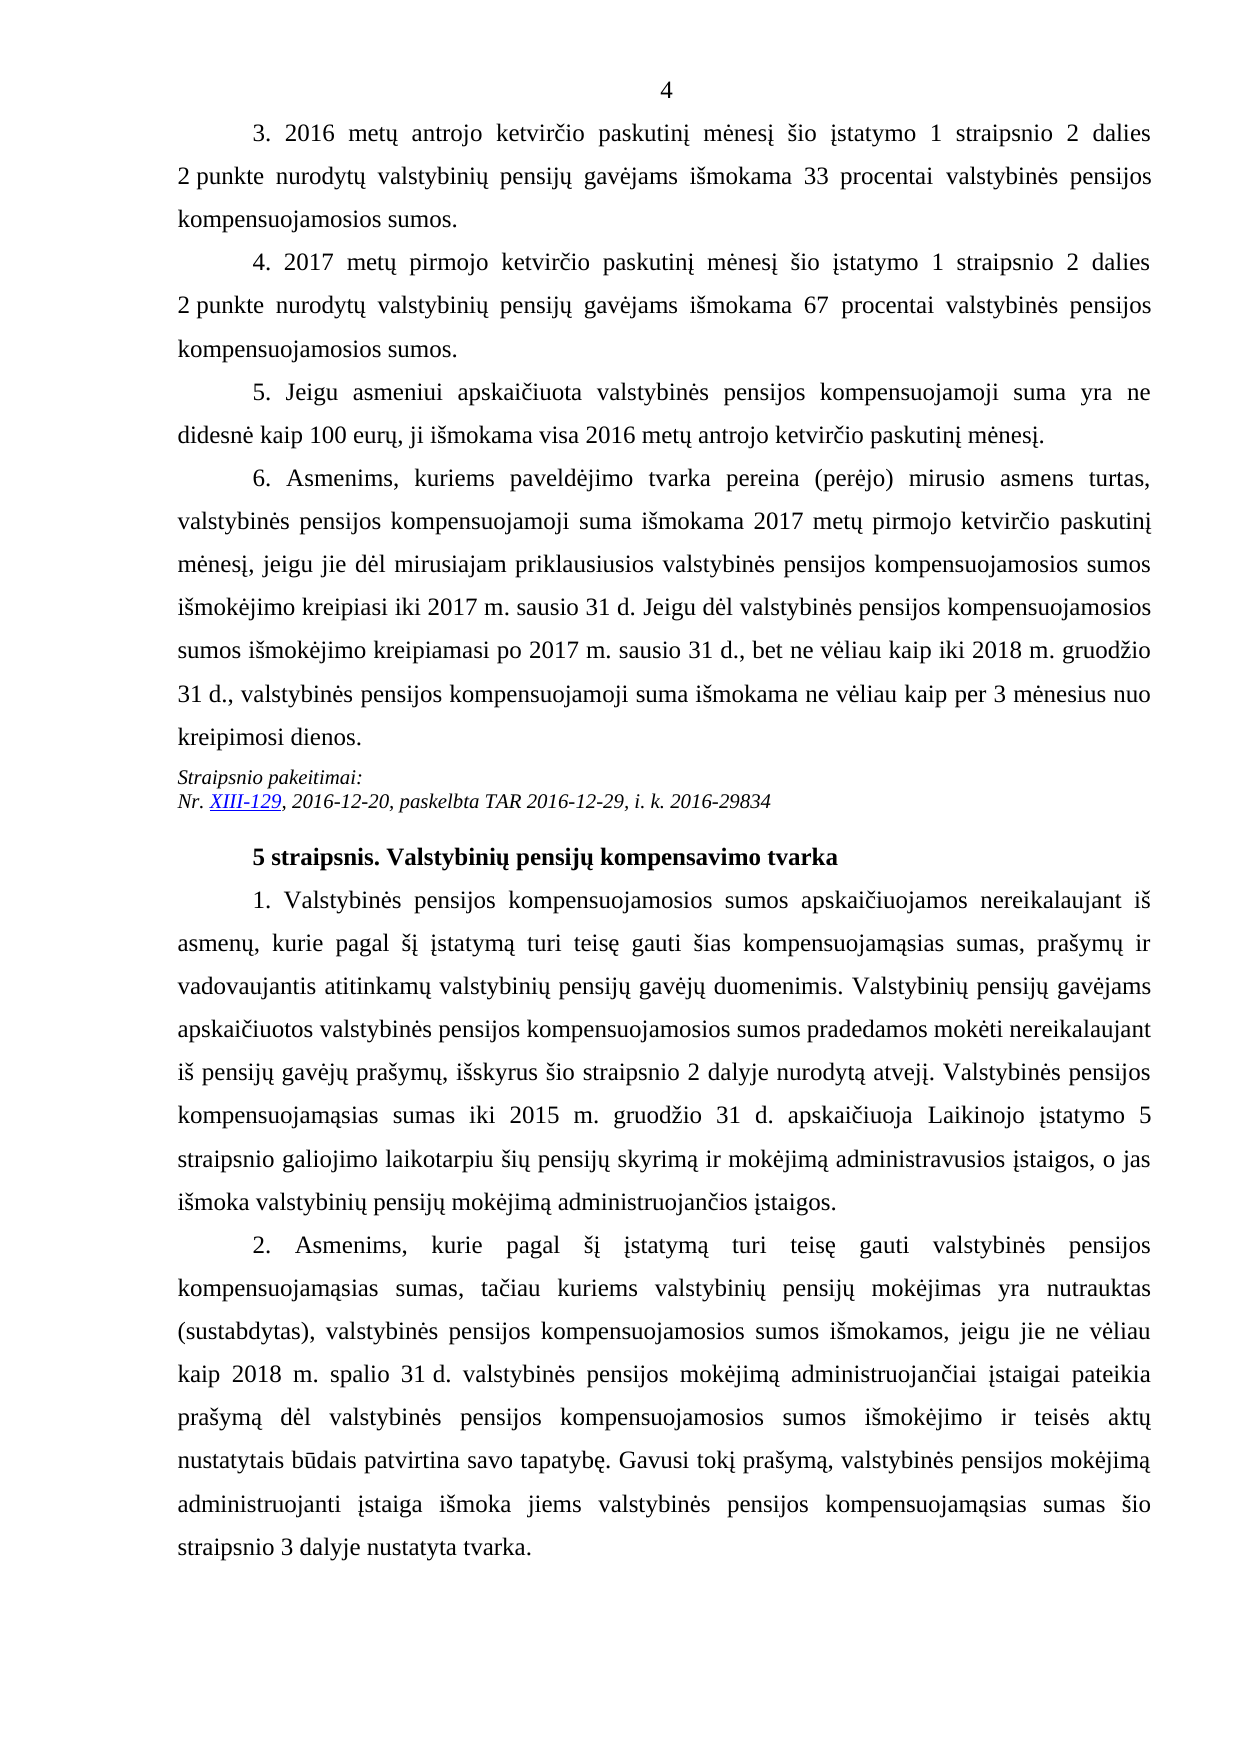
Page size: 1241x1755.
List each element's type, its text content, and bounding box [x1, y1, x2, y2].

text 5 straipsnis. Valstybinių pensijų kompensavimo tvarka [177, 842, 1152, 871]
text 3. 2016 metų antrojo ketvirčio paskutinį mėnesį šio įstatymo 1 straipsnio 2 dalies 2 punkte nurodytų valstybinių pensijų gavėjams išmokama 33 procentai valstybinės pensijos kompensuojamosios sumos. [177, 118, 1152, 233]
text 6. Asmenims, kuriems paveldėjimo tvarka pereina (perėjo) mirusio asmens turtas, valstybinės pensijos kompensuojamoji suma išmokama 2017 metų pirmojo ketvirčio paskutinį mėnesį, jeigu jie dėl mirusiajam priklausiusios valstybinės pensijos kompensuojamosios sumos išmokėjimo kreipiasi iki 2017 m. sausio 31 d. Jeigu dėl valstybinės pensijos kompensuojamosios sumos išmokėjimo kreipiamasi po 2017 m. sausio 31 d., bet ne vėliau kaip iki 2018 m. gruodžio 31 d., valstybinės pensijos kompensuojamoji suma išmokama ne vėliau kaip per 3 mėnesius nuo kreipimosi dienos. [177, 463, 1152, 751]
text Nr. XIII-129, 2016-12-20, paskelbta TAR 2016-12-29, i. k. 2016-29834 [177, 789, 1152, 813]
text 4. 2017 metų pirmojo ketvirčio paskutinį mėnesį šio įstatymo 1 straipsnio 2 dalies 2 punkte nurodytų valstybinių pensijų gavėjams išmokama 67 procentai valstybinės pensijos kompensuojamosios sumos. [177, 247, 1152, 362]
text 1. Valstybinės pensijos kompensuojamosios sumos apskaičiuojamos nereikalaujant iš asmenų, kurie pagal šį įstatymą turi teisę gauti šias kompensuojamąsias sumas, prašymų ir vadovaujantis atitinkamų valstybinių pensijų gavėjų duomenimis. Valstybinių pensijų gavėjams apskaičiuotos valstybinės pensijos kompensuojamosios sumos pradedamos mokėti nereikalaujant iš pensijų gavėjų prašymų, išskyrus šio straipsnio 2 dalyje nurodytą atvejį. Valstybinės pensijos kompensuojamąsias sumas iki 2015 m. gruodžio 31 d. apskaičiuoja Laikinojo įstatymo 5 straipsnio galiojimo laikotarpiu šių pensijų skyrimą ir mokėjimą administravusios įstaigos, o jas išmoka valstybinių pensijų mokėjimą administruojančios įstaigos. [177, 885, 1152, 1216]
text 5. Jeigu asmeniui apskaičiuota valstybinės pensijos kompensuojamoji suma yra ne didesnė kaip 100 eurų, ji išmokama visa 2016 metų antrojo ketvirčio paskutinį mėnesį. [177, 377, 1152, 449]
text Straipsnio pakeitimai: [177, 765, 1152, 789]
text 2. Asmenims, kurie pagal šį įstatymą turi teisę gauti valstybinės pensijos kompensuojamąsias sumas, tačiau kuriems valstybinių pensijų mokėjimas yra nutrauktas (sustabdytas), valstybinės pensijos kompensuojamosios sumos išmokamos, jeigu jie ne vėliau kaip 2018 m. spalio 31 d. valstybinės pensijos mokėjimą administruojančiai įstaigai pateikia prašymą dėl valstybinės pensijos kompensuojamosios sumos išmokėjimo ir teisės aktų nustatytais būdais patvirtina savo tapatybę. Gavusi tokį prašymą, valstybinės pensijos mokėjimą administruojanti įstaiga išmoka jiems valstybinės pensijos kompensuojamąsias sumas šio straipsnio 3 dalyje nustatyta tvarka. [177, 1230, 1152, 1561]
